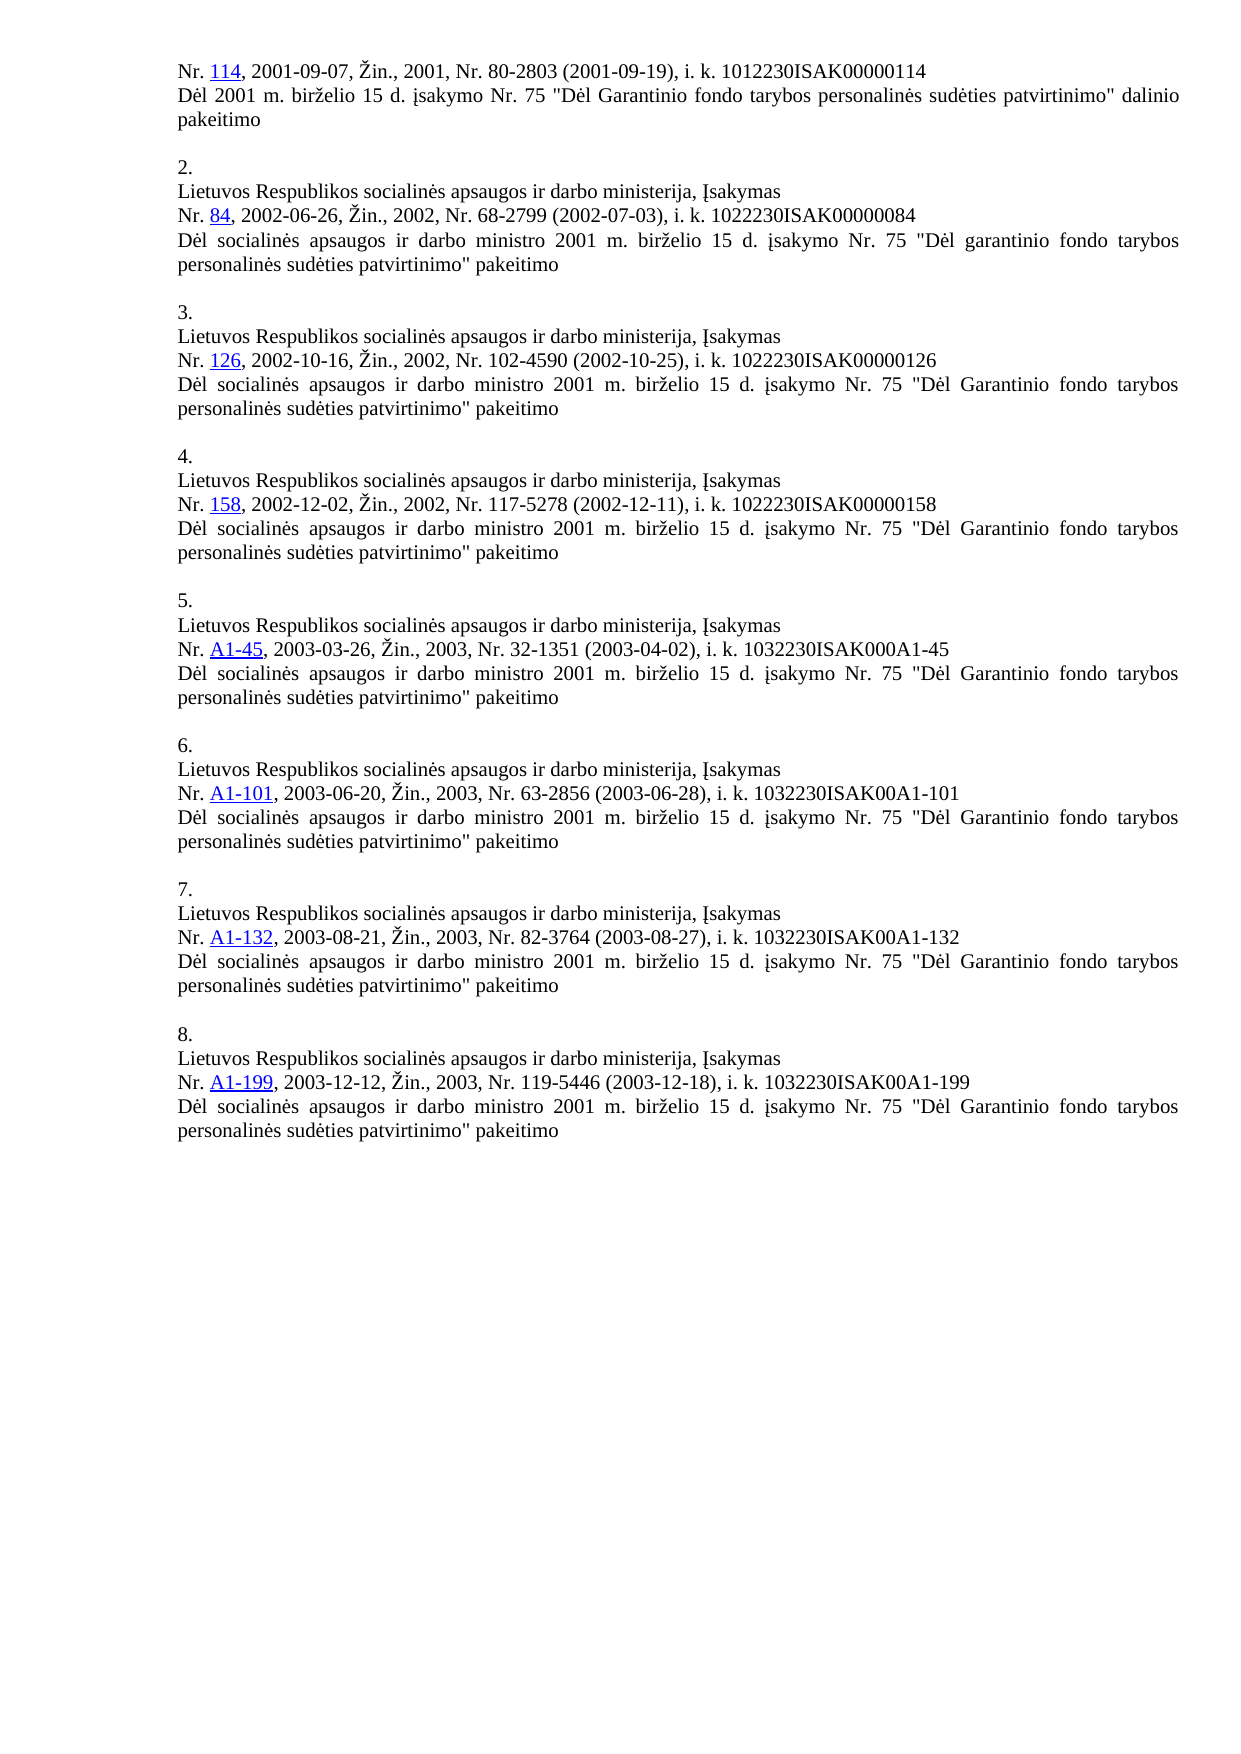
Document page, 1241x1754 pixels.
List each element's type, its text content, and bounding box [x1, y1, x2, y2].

text Dėl socialinės apsaugos ir darbo ministro 2001 m. birželio 15 d. įsakymo Nr. 75 "Dėl garantinio fondo tarybos personalinės sudėties patvirtinimo" pakeitimo [177, 227, 1181, 276]
text Dėl socialinės apsaugos ir darbo ministro 2001 m. birželio 15 d. įsakymo Nr. 75 "Dėl Garantinio fondo tarybos personalinės sudėties patvirtinimo" pakeitimo [177, 372, 1181, 420]
text Dėl 2001 m. birželio 15 d. įsakymo Nr. 75 "Dėl Garantinio fondo tarybos personalinės sudėties patvirtinimo" dalinio pakeitimo [177, 83, 1181, 131]
text 6. [177, 733, 1181, 757]
text Lietuvos Respublikos socialinės apsaugos ir darbo ministerija, Įsakymas [177, 468, 1181, 492]
text Nr. A1-199, 2003-12-12, Žin., 2003, Nr. 119-5446 (2003-12-18), i. k. 1032230ISAK00A1-199 [177, 1070, 1181, 1094]
text Nr. 114, 2001-09-07, Žin., 2001, Nr. 80-2803 (2001-09-19), i. k. 1012230ISAK00000114 [177, 59, 1181, 83]
text Lietuvos Respublikos socialinės apsaugos ir darbo ministerija, Įsakymas [177, 612, 1181, 637]
text Lietuvos Respublikos socialinės apsaugos ir darbo ministerija, Įsakymas [177, 179, 1181, 203]
text 7. [177, 877, 1181, 901]
text Dėl socialinės apsaugos ir darbo ministro 2001 m. birželio 15 d. įsakymo Nr. 75 "Dėl Garantinio fondo tarybos personalinės sudėties patvirtinimo" pakeitimo [177, 516, 1181, 564]
text Dėl socialinės apsaugos ir darbo ministro 2001 m. birželio 15 d. įsakymo Nr. 75 "Dėl Garantinio fondo tarybos personalinės sudėties patvirtinimo" pakeitimo [177, 1094, 1181, 1142]
text 4. [177, 444, 1181, 468]
text 8. [177, 1022, 1181, 1046]
text Nr. 84, 2002-06-26, Žin., 2002, Nr. 68-2799 (2002-07-03), i. k. 1022230ISAK00000084 [177, 203, 1181, 227]
text Lietuvos Respublikos socialinės apsaugos ir darbo ministerija, Įsakymas [177, 901, 1181, 925]
text Dėl socialinės apsaugos ir darbo ministro 2001 m. birželio 15 d. įsakymo Nr. 75 "Dėl Garantinio fondo tarybos personalinės sudėties patvirtinimo" pakeitimo [177, 805, 1181, 853]
text Dėl socialinės apsaugos ir darbo ministro 2001 m. birželio 15 d. įsakymo Nr. 75 "Dėl Garantinio fondo tarybos personalinės sudėties patvirtinimo" pakeitimo [177, 661, 1181, 709]
text Nr. 158, 2002-12-02, Žin., 2002, Nr. 117-5278 (2002-12-11), i. k. 1022230ISAK00000158 [177, 492, 1181, 516]
text Nr. A1-45, 2003-03-26, Žin., 2003, Nr. 32-1351 (2003-04-02), i. k. 1032230ISAK000A1-45 [177, 637, 1181, 661]
text Lietuvos Respublikos socialinės apsaugos ir darbo ministerija, Įsakymas [177, 1046, 1181, 1070]
text Nr. 126, 2002-10-16, Žin., 2002, Nr. 102-4590 (2002-10-25), i. k. 1022230ISAK00000126 [177, 348, 1181, 372]
text Lietuvos Respublikos socialinės apsaugos ir darbo ministerija, Įsakymas [177, 757, 1181, 781]
text 5. [177, 588, 1181, 612]
text Dėl socialinės apsaugos ir darbo ministro 2001 m. birželio 15 d. įsakymo Nr. 75 "Dėl Garantinio fondo tarybos personalinės sudėties patvirtinimo" pakeitimo [177, 949, 1181, 997]
text 3. [177, 300, 1181, 324]
text Lietuvos Respublikos socialinės apsaugos ir darbo ministerija, Įsakymas [177, 324, 1181, 348]
text 2. [177, 155, 1181, 179]
text Nr. A1-101, 2003-06-20, Žin., 2003, Nr. 63-2856 (2003-06-28), i. k. 1032230ISAK00A1-101 [177, 781, 1181, 805]
text Nr. A1-132, 2003-08-21, Žin., 2003, Nr. 82-3764 (2003-08-27), i. k. 1032230ISAK00A1-132 [177, 925, 1181, 949]
